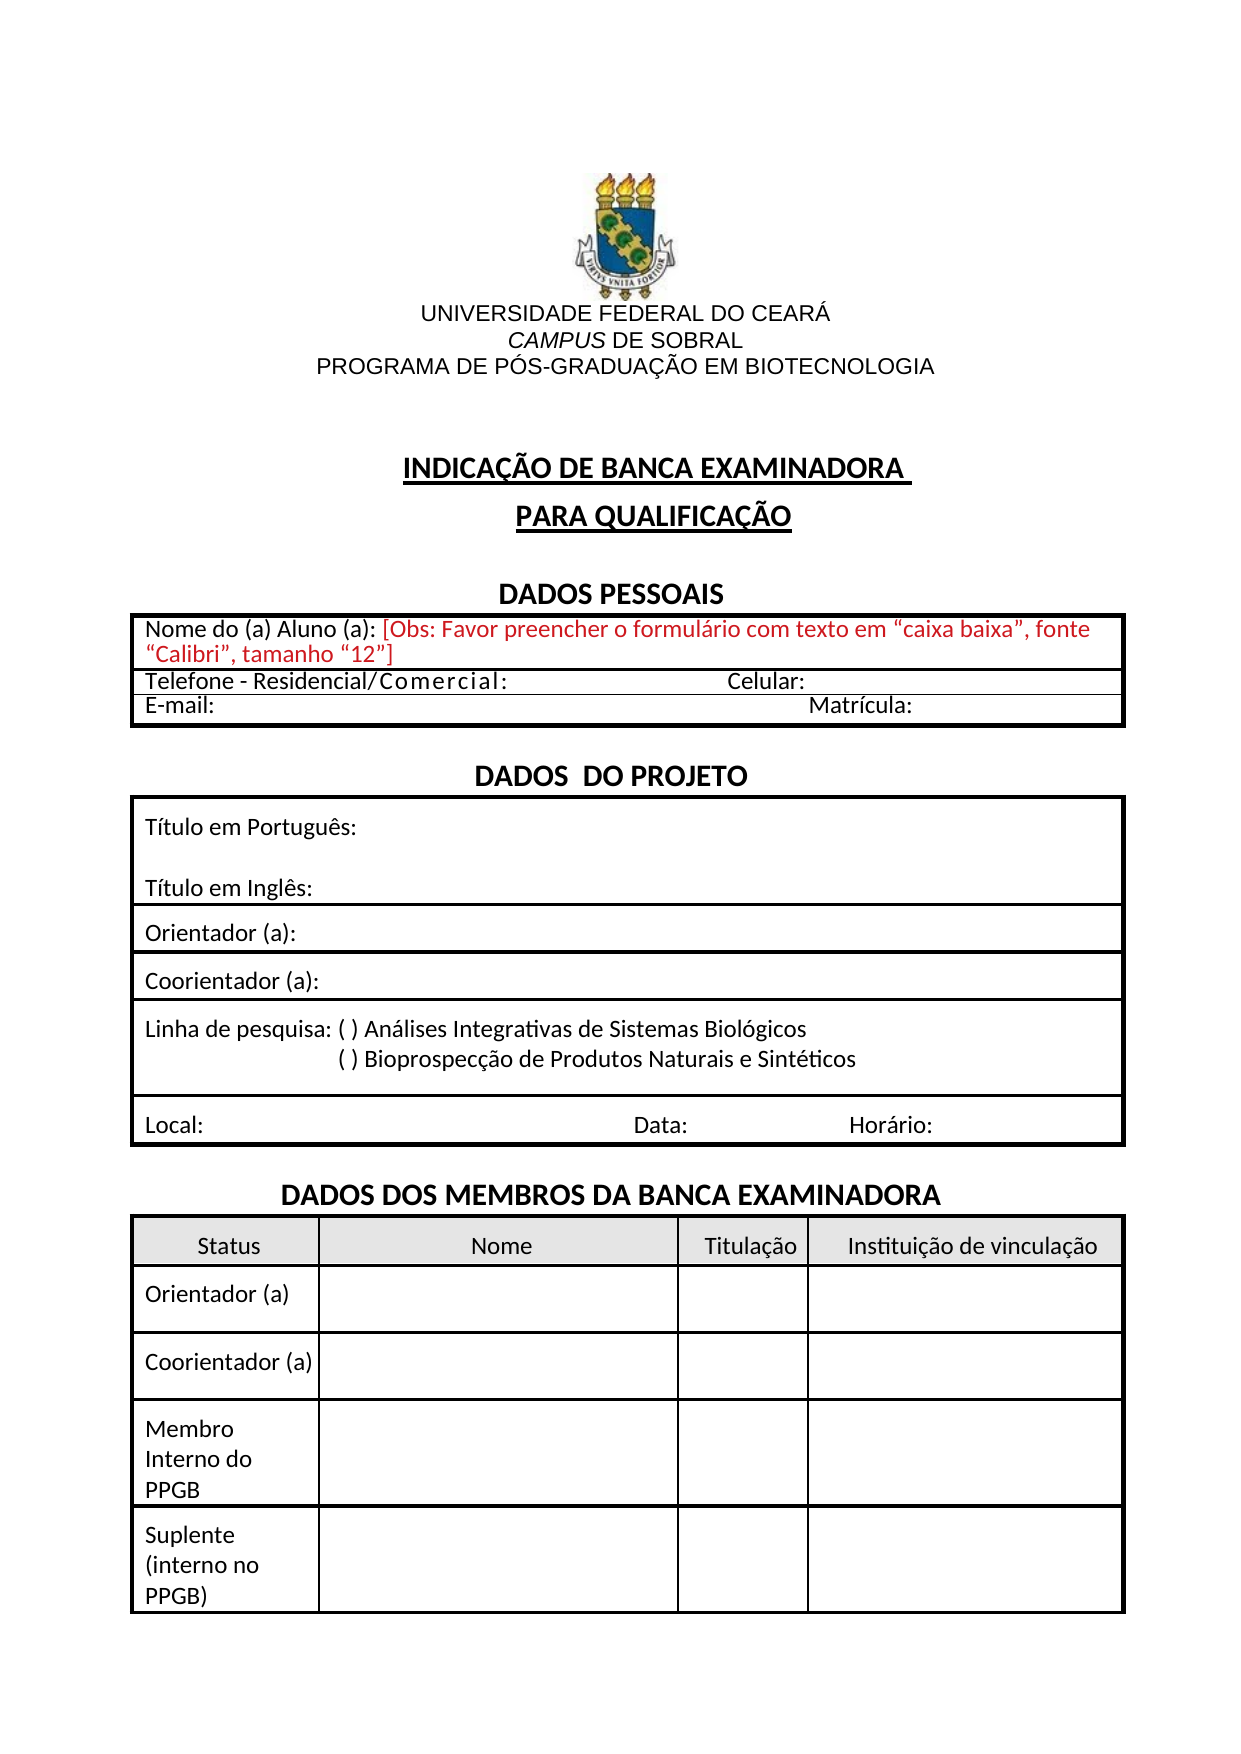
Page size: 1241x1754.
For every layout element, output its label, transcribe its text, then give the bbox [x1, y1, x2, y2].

table_cell E-mail: Matrícula: [134, 695, 1121, 723]
subtitle DADOS PESSOAIS [262, 574, 960, 612]
table_header Título em Português: Título em Inglês: [134, 799, 1121, 903]
table_cell [679, 1267, 807, 1331]
table_header Instituição de vinculação [809, 1218, 1121, 1263]
table_cell [320, 1267, 677, 1331]
table_cell Local: Data: Horário: [134, 1097, 1121, 1142]
table_cell [809, 1508, 1121, 1611]
table_cell Orientador (a): [134, 906, 1121, 950]
table_cell Membro Interno do PPGB [134, 1401, 318, 1504]
title INDICAÇÃO DE BANCA EXAMINADORA [296, 448, 1011, 486]
table_cell [809, 1334, 1121, 1398]
table_cell Telefone - Residencial/Comercial: Celular: [134, 671, 1121, 694]
table_cell [679, 1508, 807, 1611]
table_header Status [134, 1218, 318, 1263]
picture [562, 173, 689, 301]
text PROGRAMA DE PÓS-GRADUAÇÃO EM BIOTECNOLOGIA [112, 353, 1138, 379]
table_cell [679, 1401, 807, 1504]
table_header Nome [320, 1218, 677, 1263]
table_header Titulação [679, 1218, 807, 1263]
table_cell [809, 1267, 1121, 1331]
text DADOS DO PROJETO [262, 756, 960, 794]
table_cell [320, 1508, 677, 1611]
text CAMPUS DE SOBRAL [112, 327, 1138, 353]
table_cell Coorientador (a) [134, 1334, 318, 1398]
table_cell Linha de pesquisa: ( ) Análises Integrativas de Sistemas Biológicos ( ) Bioprospecção de Produtos Naturais e Sintéticos [134, 1001, 1121, 1094]
text DADOS DOS MEMBROS DA BANCA EXAMINADORA [262, 1175, 960, 1213]
table_cell Suplente (interno no PPGB) [134, 1508, 318, 1611]
table_cell [679, 1334, 807, 1398]
table_cell Coorientador (a): [134, 954, 1121, 998]
table_cell [320, 1401, 677, 1504]
table_cell [320, 1334, 677, 1398]
table_cell [809, 1401, 1121, 1504]
table_header Nome do (a) Aluno (a): [Obs: Favor preencher o formulário com texto em “caixa baixa”, fonte “Calibri”, tamanho “12”] [134, 618, 1121, 667]
text UNIVERSIDADE FEDERAL DO CEARÁ [112, 300, 1138, 327]
table_cell Orientador (a) [134, 1267, 318, 1331]
title PARA QUALIFICAÇÃO [296, 497, 1011, 535]
